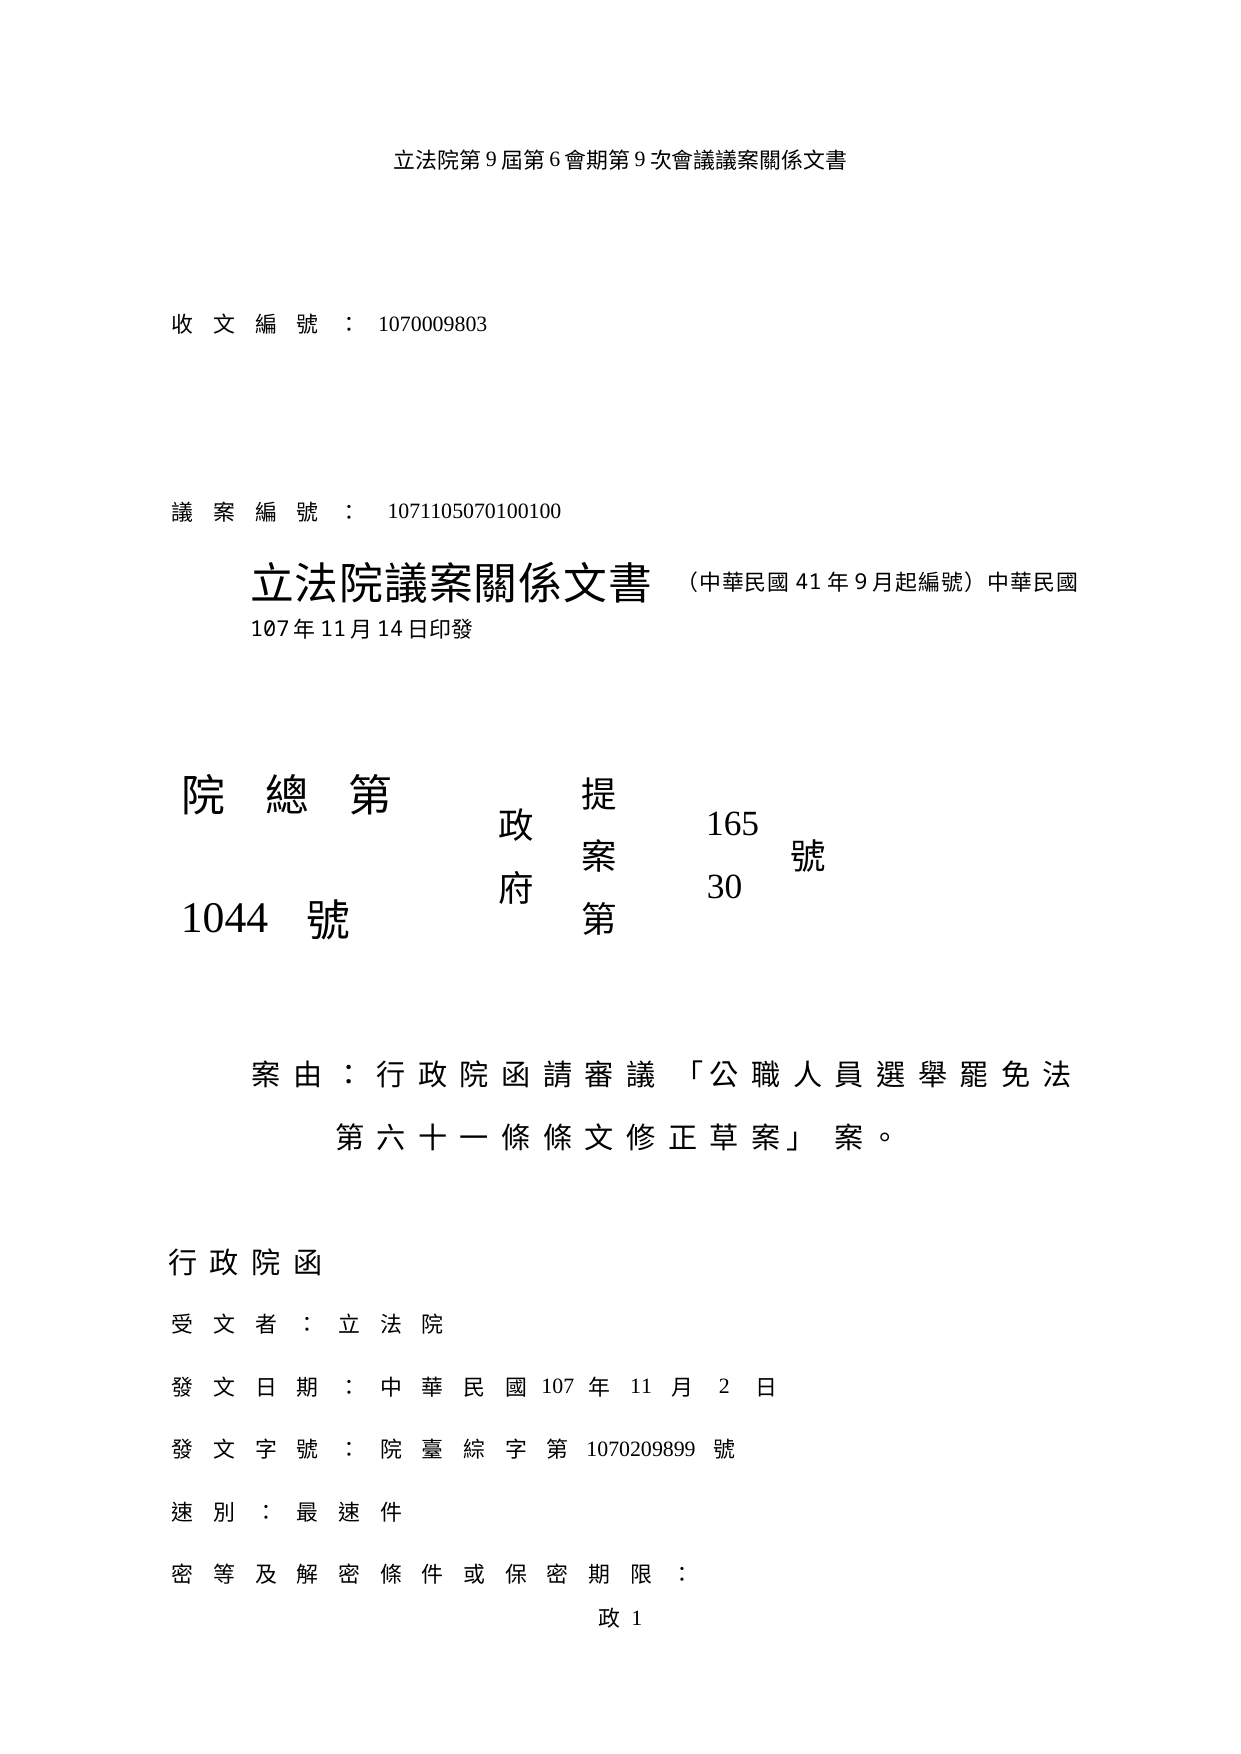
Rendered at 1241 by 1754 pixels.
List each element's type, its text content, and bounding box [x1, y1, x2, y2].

table_header 號 [773, 719, 810, 969]
text 行政院函 [162, 1219, 1078, 1281]
table_header [810, 719, 815, 846]
text 立法院議案關係文書 （中華民國41年9月起編號）中華民國107年11月14日印發 [250, 549, 1078, 644]
table_header 16530 [661, 719, 773, 969]
text 密等及解密條件或保密期限： [162, 1531, 1078, 1594]
text 發文日期：中華民國107年11月2日 [162, 1344, 1078, 1406]
text 發文字號：院臺綜字第1070209899號 [162, 1406, 1078, 1469]
table_header 院總第1044號 [162, 719, 441, 969]
text 受文者：立法院 [162, 1281, 1078, 1344]
text 收文編號：1070009803 [162, 219, 1078, 344]
table_header [815, 719, 829, 969]
text 速別：最速件 [162, 1469, 1078, 1531]
table_header [810, 854, 815, 969]
table_header 提案第 [556, 719, 661, 969]
text 案由：行政院函請審議「公職人員選舉罷免法第六十一條條文修正草案」案。 [217, 1031, 1078, 1156]
table_header 政府 [441, 719, 556, 969]
text 議案編號：1071105070100100 [162, 406, 1078, 531]
